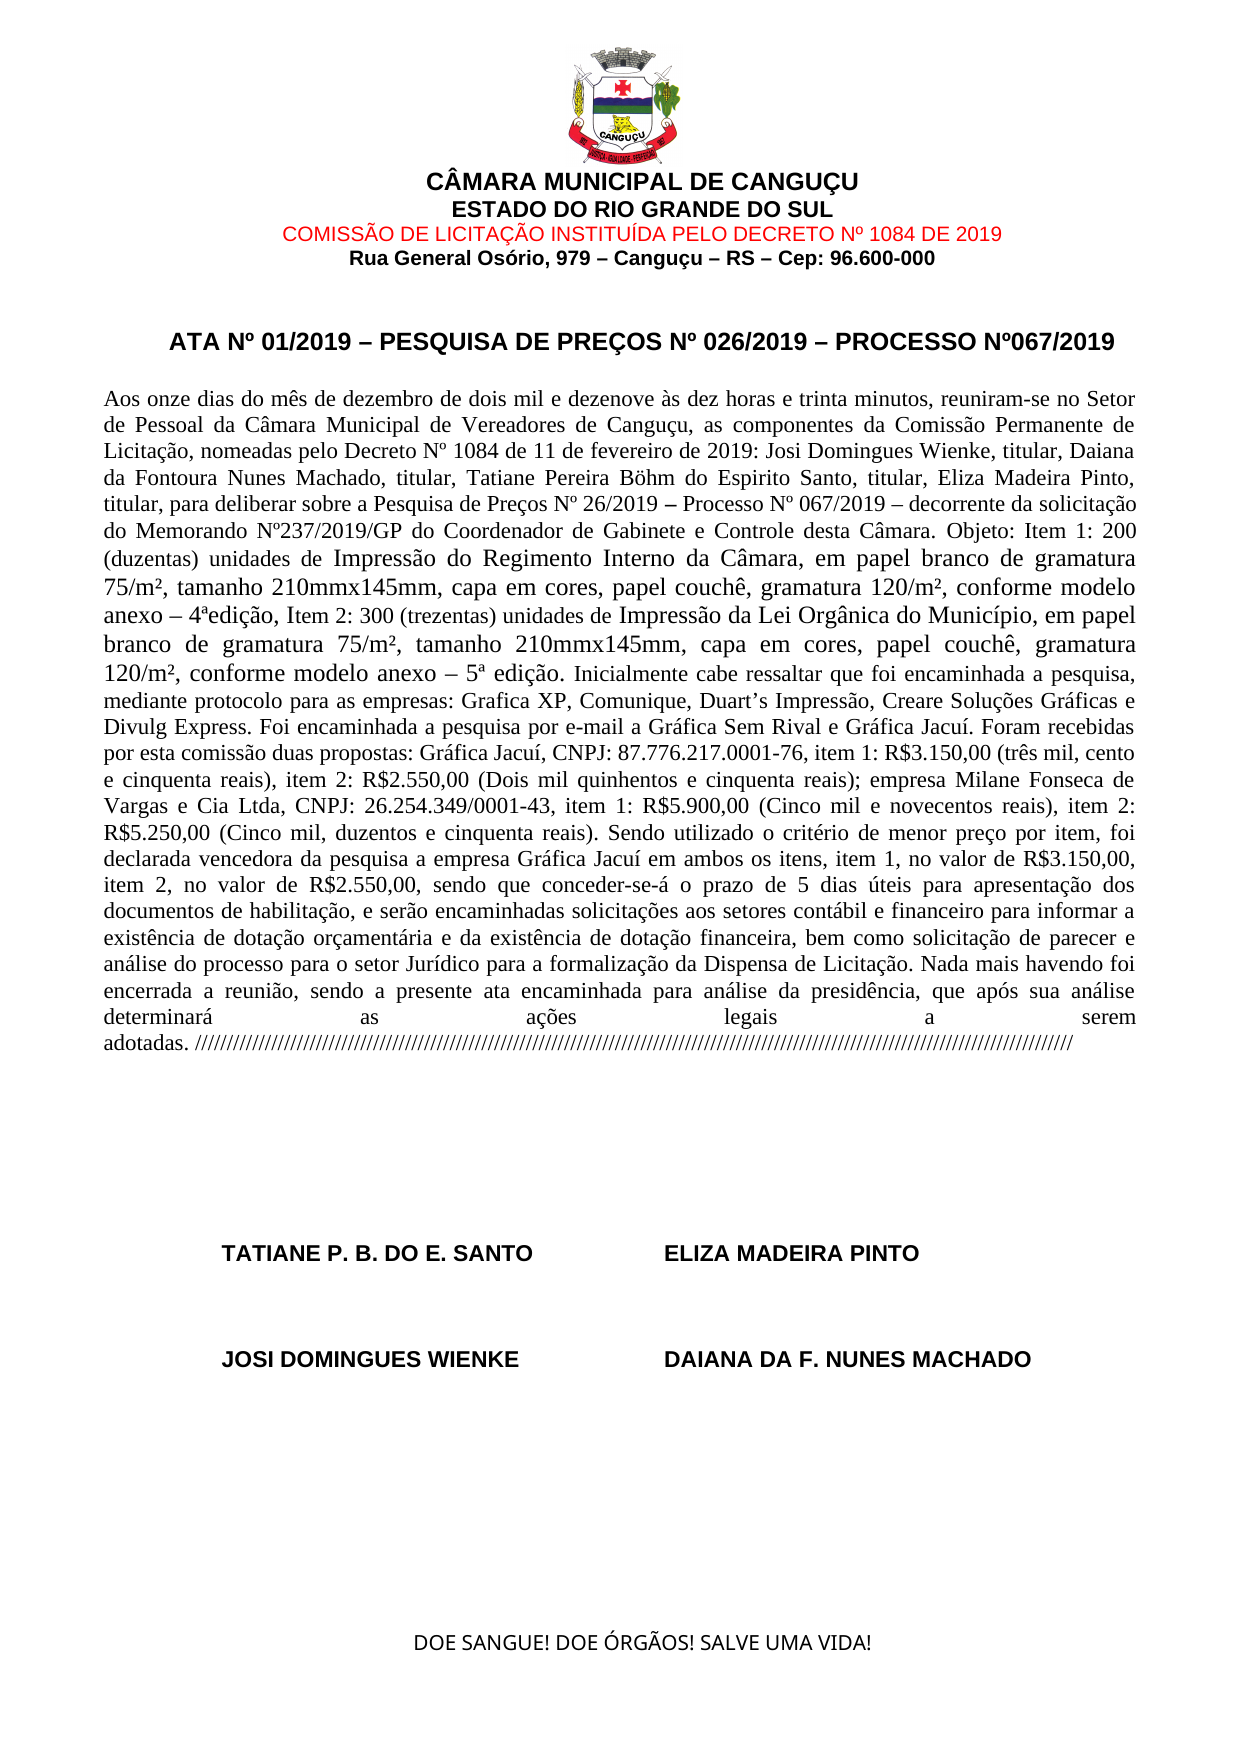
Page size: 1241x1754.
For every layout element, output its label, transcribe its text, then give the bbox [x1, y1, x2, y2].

text ATA Nº 01/2019 – PESQUISA DE PREÇOS Nº 026/2019 – PROCESSO Nº067/2019 [148, 327, 1137, 356]
text TATIANE P. B. DO E. SANTO ELIZA MADEIRA PINTO [148, 1240, 1152, 1267]
text JOSI DOMINGUES WIENKE DAIANA DA F. NUNES MACHADO [148, 1346, 1152, 1372]
text Aos onze dias do mês de dezembro de dois mil e dezenove às dez horas e trinta minutos, reuniram-se no Setor de Pessoal da Câmara Municipal de Vereadores de Canguçu, as componentes da Comissão Permanente de Licitação, nomeadas pelo Decreto Nº 1084 de 11 de fevereiro de 2019: Josi Domingues Wienke, titular, Daiana da Fontoura Nunes Machado, titular, Tatiane Pereira Böhm do Espirito Santo, titular, Eliza Madeira Pinto, titular, para deliberar sobre a Pesquisa de Preços Nº 26/2019 – Processo Nº 067/2019 – decorrente da solicitação do Memorando Nº237/2019/GP do Coordenador de Gabinete e Controle desta Câmara. Objeto: Item 1: 200 (duzentas) unidades de Impressão do Regimento Interno da Câmara, em papel branco de gramatura 75/m², tamanho 210mmx145mm, capa em cores, papel couchê, gramatura 120/m², conforme modelo anexo – 4ªedição, Item 2: 300 (trezentas) unidades de Impressão da Lei Orgânica do Município, em papel branco de gramatura 75/m², tamanho 210mmx145mm, capa em cores, papel couchê, gramatura 120/m², conforme modelo anexo – 5ª edição. Inicialmente cabe ressaltar que foi encaminhada a pesquisa, mediante protocolo para as empresas: Grafica XP, Comunique, Duart’s Impressão, Creare Soluções Gráficas e Divulg Express. Foi encaminhada a pesquisa por e-mail a Gráfica Sem Rival e Gráfica Jacuí. Foram recebidas por esta comissão duas propostas: Gráfica Jacuí, CNPJ: 87.776.217.0001-76, item 1: R$3.150,00 (três mil, cento e cinquenta reais), item 2: R$2.550,00 (Dois mil quinhentos e cinquenta reais); empresa Milane Fonseca de Vargas e Cia Ltda, CNPJ: 26.254.349/0001-43, item 1: R$5.900,00 (Cinco mil e novecentos reais), item 2: R$5.250,00 (Cinco mil, duzentos e cinquenta reais). Sendo utilizado o critério de menor preço por item, foi declarada vencedora da pesquisa a empresa Gráfica Jacuí em ambos os itens, item 1, no valor de R$3.150,00, item 2, no valor de R$2.550,00, sendo que conceder-se-á o prazo de 5 dias úteis para apresentação dos documentos de habilitação, e serão encaminhadas solicitações aos setores contábil e financeiro para informar a existência de dotação orçamentária e da existência de dotação financeira, bem como solicitação de parecer e análise do processo para o setor Jurídico para a formalização da Dispensa de Licitação. Nada mais havendo foi encerrada a reunião, sendo a presente ata encaminhada para análise da presidência, que após sua análise determinará as ações legais a serem adotadas. ////////////////////////////////////////////////////////////////////////////////////////////////////////////////////////////////////////// [103, 385, 1137, 1056]
